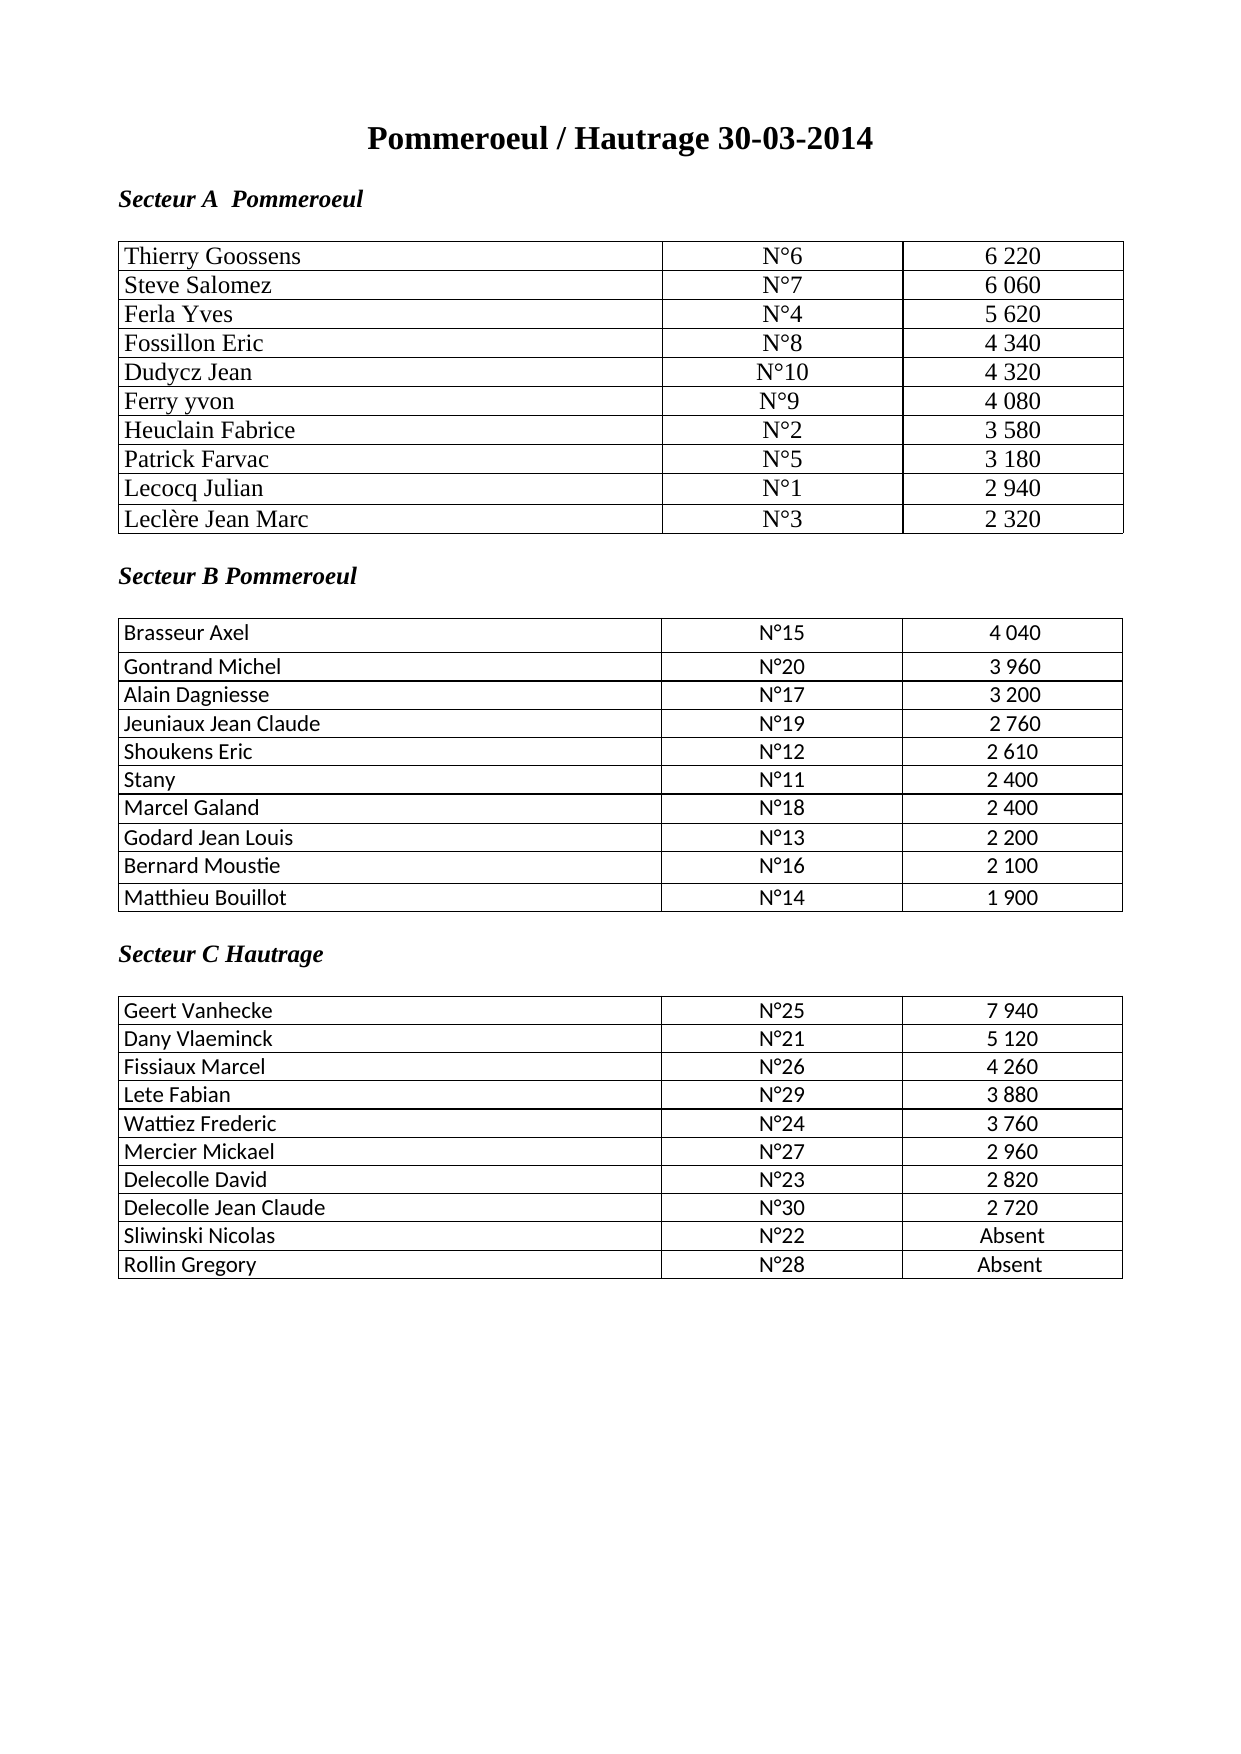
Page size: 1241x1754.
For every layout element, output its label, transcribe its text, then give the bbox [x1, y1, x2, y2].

table_cell Lecocq Julian [119, 474, 662, 504]
table_cell N°24 [662, 1110, 902, 1137]
table_header Thierry Goossens [119, 242, 662, 270]
table_cell N°18 [662, 795, 902, 823]
table_header Brasseur Axel [119, 619, 661, 652]
table_cell Wattiez Frederic [119, 1110, 661, 1137]
table_cell N°22 [662, 1222, 902, 1250]
table_cell N°20 [662, 653, 902, 680]
table_cell N°21 [662, 1025, 902, 1052]
table_cell Leclère Jean Marc [119, 505, 662, 533]
table_cell Gontrand Michel [119, 653, 661, 680]
table_cell Dany Vlaeminck [119, 1025, 661, 1052]
table_cell 2 760 [903, 710, 1122, 737]
table_header N°6 [663, 242, 902, 270]
table_cell Mercier Mickael [119, 1138, 661, 1165]
table_cell 2 820 [903, 1166, 1122, 1193]
table_cell Jeuniaux Jean Claude [119, 710, 661, 737]
table_cell Fossillon Eric [119, 329, 662, 357]
table_cell N°12 [662, 738, 902, 765]
table_cell Marcel Galand [119, 795, 661, 823]
table_cell N°3 [663, 505, 902, 533]
table_cell Stany [119, 766, 661, 793]
table_cell 4 080 [904, 387, 1123, 415]
table_cell Matthieu Bouillot [119, 884, 661, 911]
table_cell N°9 [663, 387, 902, 415]
table_cell 4 260 [903, 1053, 1122, 1080]
table_cell N°27 [662, 1138, 902, 1165]
table_cell N°30 [662, 1194, 902, 1221]
table_cell N°23 [662, 1166, 902, 1193]
table_cell Delecolle David [119, 1166, 661, 1193]
table_cell 3 880 [903, 1081, 1122, 1108]
table_cell N°19 [662, 710, 902, 737]
table_cell N°26 [662, 1053, 902, 1080]
table_cell Ferla Yves [119, 300, 662, 328]
table_header 7 940 [903, 997, 1122, 1024]
table_cell N°28 [662, 1251, 902, 1278]
table_cell 3 960 [903, 653, 1122, 680]
text Pommeroeul / Hautrage 30-03-2014 [118, 118, 1122, 156]
table_cell 2 100 [903, 852, 1122, 883]
table_cell 3 200 [903, 682, 1122, 709]
table_cell 5 620 [904, 300, 1123, 328]
table_cell 4 320 [904, 358, 1123, 386]
table_cell N°5 [663, 445, 902, 473]
table_cell N°11 [662, 766, 902, 793]
table_cell Alain Dagniesse [119, 682, 661, 709]
table_cell 5 120 [903, 1025, 1122, 1052]
table_header Geert Vanhecke [119, 997, 661, 1024]
table_cell Absent [903, 1251, 1122, 1278]
table_cell Rollin Gregory [119, 1251, 661, 1278]
table_cell Delecolle Jean Claude [119, 1194, 661, 1221]
table_cell N°4 [663, 300, 902, 328]
table_cell N°10 [663, 358, 902, 386]
table_cell N°2 [663, 416, 902, 444]
table_cell 2 960 [903, 1138, 1122, 1165]
text Secteur C Hautrage [118, 939, 1122, 968]
table_header 4 040 [903, 619, 1122, 652]
table_cell 3 580 [904, 416, 1123, 444]
table_cell N°1 [663, 474, 902, 504]
table_cell 3 180 [904, 445, 1123, 473]
table_cell Patrick Farvac [119, 445, 662, 473]
table_cell Fissiaux Marcel [119, 1053, 661, 1080]
table_header N°25 [662, 997, 902, 1024]
table_cell N°7 [663, 271, 902, 299]
table_cell 6 060 [904, 271, 1123, 299]
table_cell N°14 [662, 884, 902, 911]
table_cell Godard Jean Louis [119, 824, 661, 851]
table_cell 2 720 [903, 1194, 1122, 1221]
table_cell Steve Salomez [119, 271, 662, 299]
table_cell Bernard Moustie [119, 852, 661, 883]
table_cell N°13 [662, 824, 902, 851]
table_cell 2 400 [903, 766, 1122, 793]
table_cell N°29 [662, 1081, 902, 1108]
table_cell 2 320 [904, 505, 1123, 533]
table_cell Heuclain Fabrice [119, 416, 662, 444]
table_cell Shoukens Eric [119, 738, 661, 765]
table_cell N°17 [662, 682, 902, 709]
table_cell Sliwinski Nicolas [119, 1222, 661, 1250]
table_cell 2 400 [903, 795, 1122, 823]
text Secteur B Pommeroeul [118, 561, 1122, 590]
table_cell Absent [903, 1222, 1122, 1250]
table_cell 1 900 [903, 884, 1122, 911]
table_cell 3 760 [903, 1110, 1122, 1137]
text Secteur A Pommeroeul [118, 184, 1122, 213]
table_cell 2 610 [903, 738, 1122, 765]
table_cell 4 340 [904, 329, 1123, 357]
table_cell N°8 [663, 329, 902, 357]
table_header 6 220 [904, 242, 1123, 270]
table_cell N°16 [662, 852, 902, 883]
table_header N°15 [662, 619, 902, 652]
table_cell 2 200 [903, 824, 1122, 851]
table_cell Dudycz Jean [119, 358, 662, 386]
table_cell Lete Fabian [119, 1081, 661, 1108]
table_cell 2 940 [904, 474, 1123, 504]
table_cell Ferry yvon [119, 387, 662, 415]
